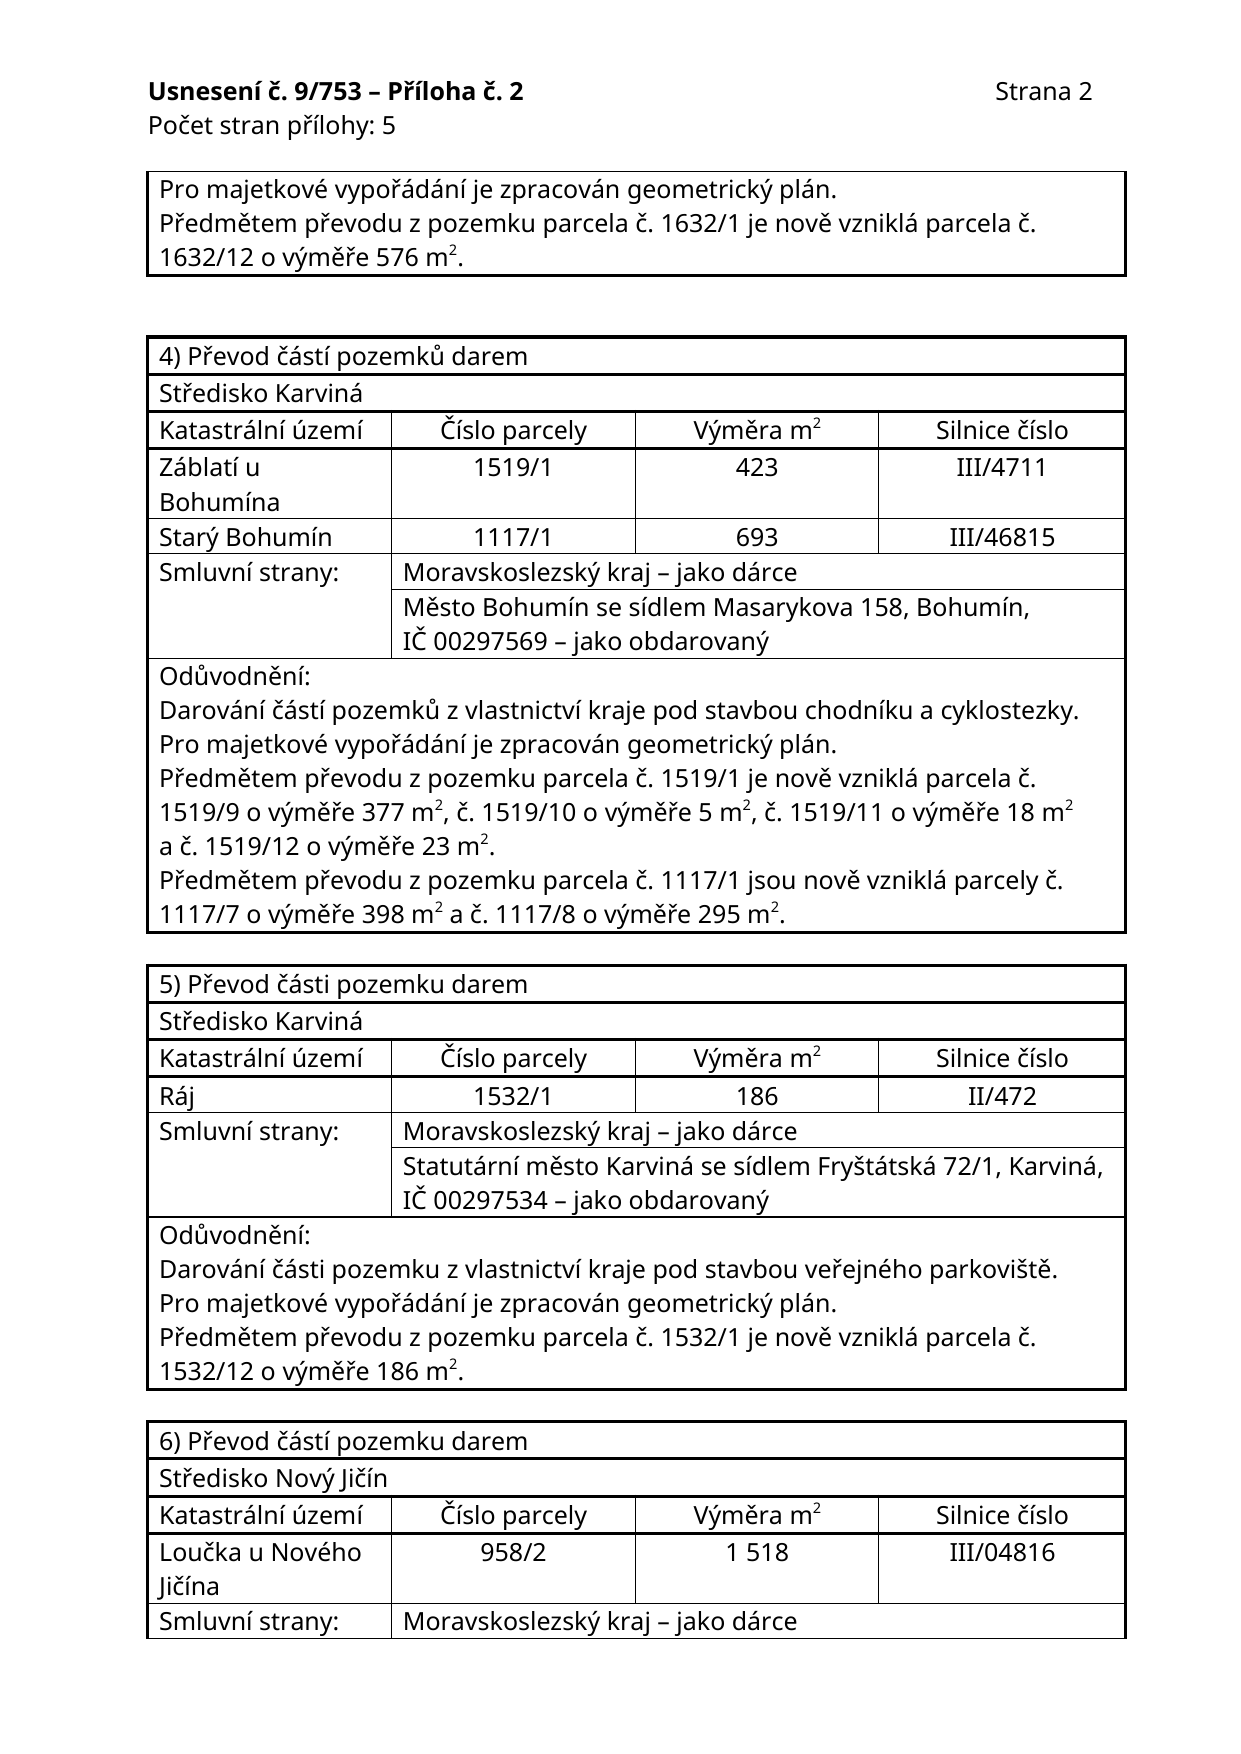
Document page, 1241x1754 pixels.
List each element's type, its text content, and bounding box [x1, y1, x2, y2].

table_cell Moravskoslezský kraj – jako dárce [392, 1113, 1124, 1147]
table_cell Silnice číslo [879, 413, 1124, 447]
table_cell Číslo parcely [392, 413, 635, 447]
table_cell Ráj [149, 1078, 391, 1112]
table_cell Pro majetkové vypořádání je zpracován geometrický plán. Předmětem převodu z pozemku parcela č. 1632/1 je nově vzniklá parcela č. 1632/12 o výměře 576 m2. [149, 172, 1124, 274]
table_cell Katastrální území [149, 1498, 391, 1532]
table_cell Katastrální území [149, 413, 391, 447]
table_header 6) Převod částí pozemku darem [149, 1423, 1124, 1457]
table_cell Moravskoslezský kraj – jako dárce [392, 1604, 1124, 1638]
table_cell 1519/1 [392, 450, 635, 518]
table_cell Silnice číslo [879, 1041, 1124, 1075]
table_cell Středisko Nový Jičín [149, 1460, 1124, 1494]
table_cell 1117/1 [392, 519, 635, 553]
table_cell 423 [636, 450, 878, 518]
table_cell Město Bohumín se sídlem Masarykova 158, Bohumín, IČ 00297569 – jako obdarovaný [392, 590, 1124, 658]
table_cell Středisko Karviná [149, 1004, 1124, 1038]
table_cell III/04816 [879, 1535, 1124, 1603]
table_cell Výměra m2 [636, 1498, 878, 1532]
table_cell 186 [636, 1078, 878, 1112]
table_cell Číslo parcely [392, 1498, 635, 1532]
table_cell Smluvní strany: [149, 1604, 391, 1638]
table_cell Smluvní strany: [149, 554, 391, 658]
table_cell Statutární město Karviná se sídlem Fryštátská 72/1, Karviná, IČ 00297534 – jako obdarovaný [392, 1148, 1124, 1216]
table_cell Výměra m2 [636, 1041, 878, 1075]
table_cell Moravskoslezský kraj – jako dárce [392, 554, 1124, 588]
table_cell Výměra m2 [636, 413, 878, 447]
table_cell 1532/1 [392, 1078, 635, 1112]
table_cell Odůvodnění: Darování části pozemku z vlastnictví kraje pod stavbou veřejného parkoviště. Pro majetkové vypořádání je zpracován geometrický plán. Předmětem převodu z pozemku parcela č. 1532/1 je nově vzniklá parcela č. 1532/12 o výměře 186 m2. [149, 1218, 1124, 1388]
table_cell Silnice číslo [879, 1498, 1124, 1532]
table_cell 958/2 [392, 1535, 635, 1603]
table_cell III/4711 [879, 450, 1124, 518]
table_cell Číslo parcely [392, 1041, 635, 1075]
table_cell 693 [636, 519, 878, 553]
table_cell Starý Bohumín [149, 519, 391, 553]
table_header 5) Převod části pozemku darem [149, 967, 1124, 1001]
table_cell 1 518 [636, 1535, 878, 1603]
table_cell II/472 [879, 1078, 1124, 1112]
table_cell Odůvodnění: Darování částí pozemků z vlastnictví kraje pod stavbou chodníku a cyklostezky. Pro majetkové vypořádání je zpracován geometrický plán. Předmětem převodu z pozemku parcela č. 1519/1 je nově vzniklá parcela č. 1519/9 o výměře 377 m2, č. 1519/10 o výměře 5 m2, č. 1519/11 o výměře 18 m2 a č. 1519/12 o výměře 23 m2. Předmětem převodu z pozemku parcela č. 1117/1 jsou nově vzniklá parcely č. 1117/7 o výměře 398 m2 a č. 1117/8 o výměře 295 m2. [149, 659, 1124, 931]
table_cell Loučka u Nového Jičína [149, 1535, 391, 1603]
table_header 4) Převod částí pozemků darem [149, 339, 1124, 373]
table_cell Záblatí u Bohumína [149, 450, 391, 518]
table_cell Středisko Karviná [149, 376, 1124, 410]
table_cell Smluvní strany: [149, 1113, 391, 1216]
table_cell III/46815 [879, 519, 1124, 553]
table_cell Katastrální území [149, 1041, 391, 1075]
